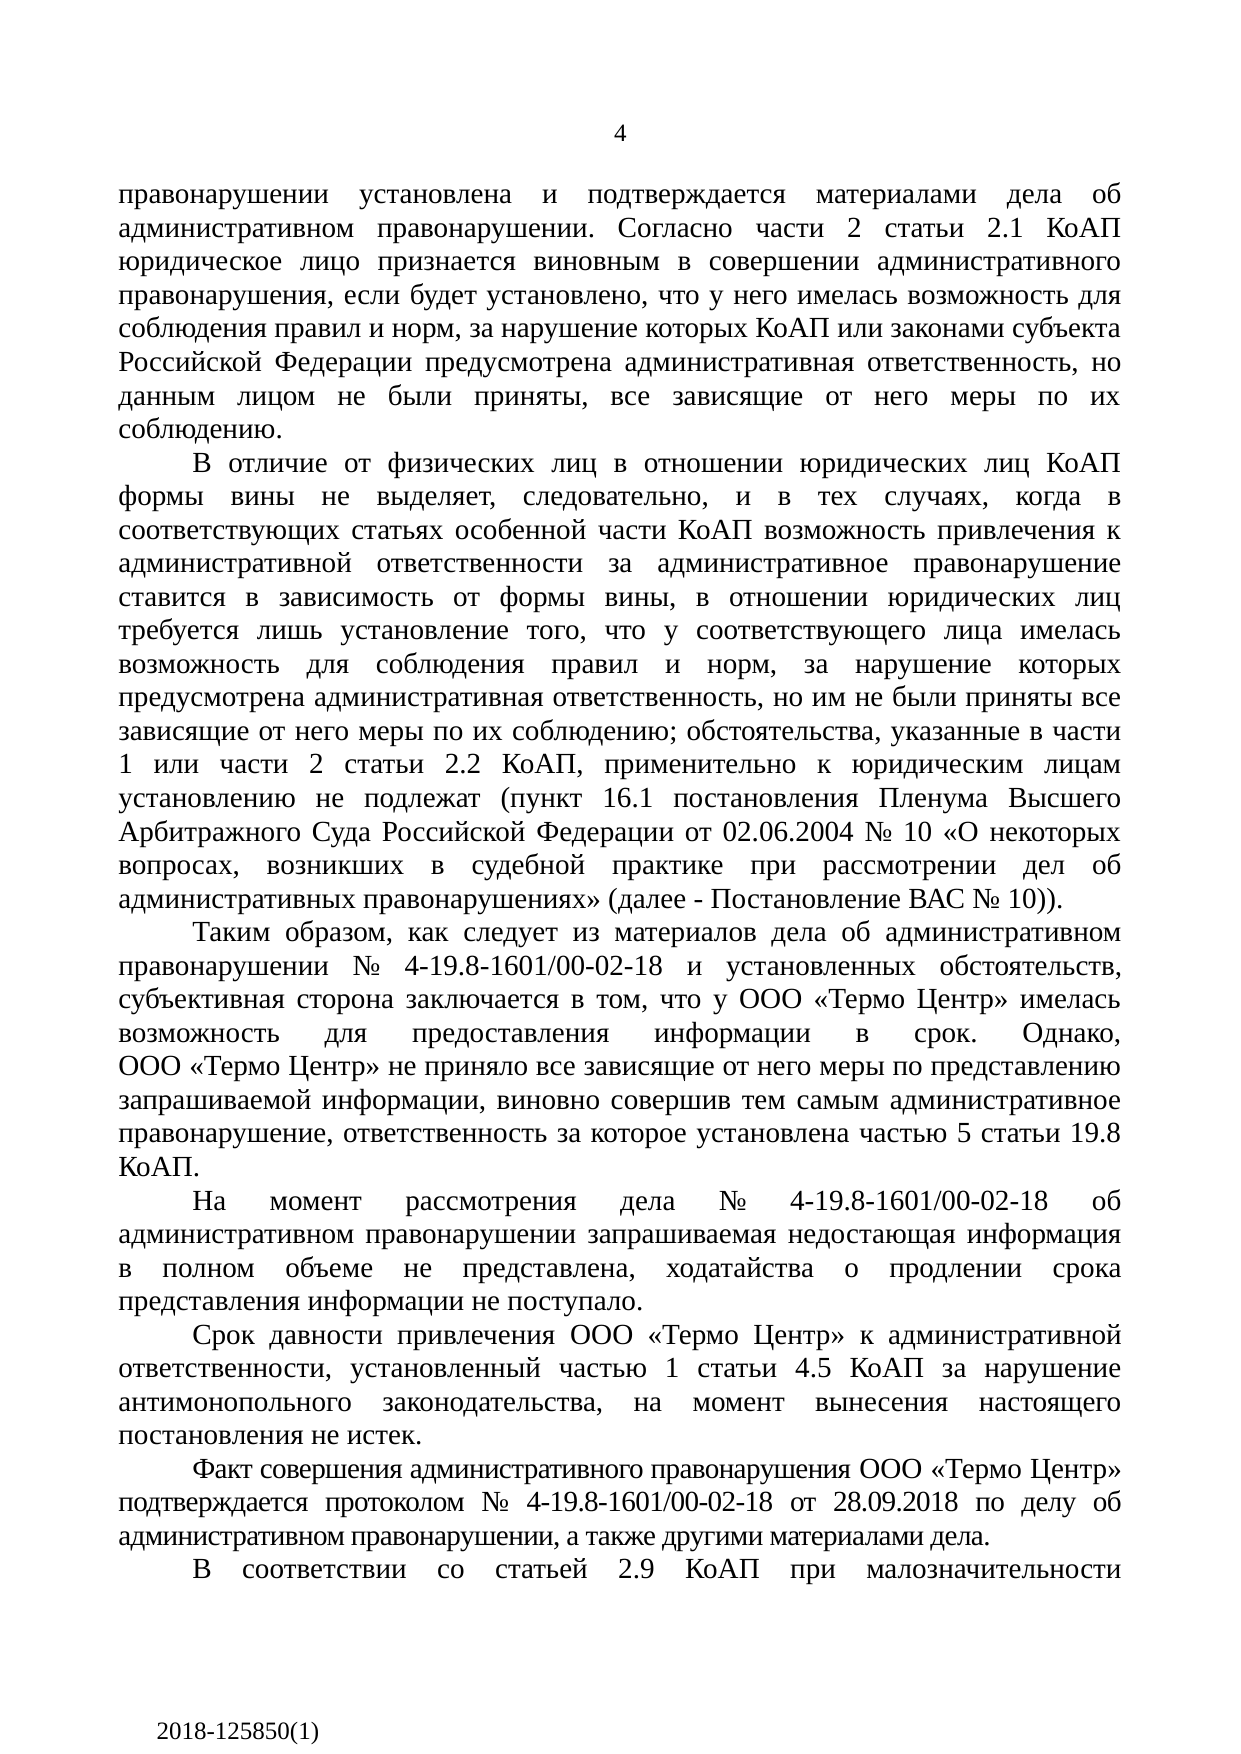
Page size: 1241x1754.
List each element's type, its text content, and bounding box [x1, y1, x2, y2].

text Срок давности привлечения ООО «Термо Центр» к административной ответственности, установленный частью 1 статьи 4.5 КоАП за нарушение антимонопольного законодательства, на момент вынесения настоящего постановления не истек. [118, 1317, 1122, 1451]
text Таким образом, как следует из материалов дела об административном правонарушении № 4-19.8-1601/00-02-18 и установленных обстоятельств, субъективная сторона заключается в том, что у ООО «Термо Центр» имелась возможность для предоставления информации в срок. Однако, ООО «Термо Центр» не приняло все зависящие от него меры по представлению запрашиваемой информации, виновно совершив тем самым административное правонарушение, ответственность за которое установлена частью 5 статьи 19.8 КоАП. [118, 914, 1122, 1183]
text В отличие от физических лиц в отношении юридических лиц КоАП формы вины не выделяет, следовательно, и в тех случаях, когда в соответствующих статьях особенной части КоАП возможность привлечения к административной ответственности за административное правонарушение ставится в зависимость от формы вины, в отношении юридических лиц требуется лишь установление того, что у соответствующего лица имелась возможность для соблюдения правил и норм, за нарушение которых предусмотрена административная ответственность, но им не были приняты все зависящие от него меры по их соблюдению; обстоятельства, указанные в части 1 или части 2 статьи 2.2 КоАП, применительно к юридическим лицам установлению не подлежат (пункт 16.1 постановления Пленума Высшего Арбитражного Суда Российской Федерации от 02.06.2004 № 10 «О некоторых вопросах, возникших в судебной практике при рассмотрении дел об административных правонарушениях» (далее - Постановление ВАС № 10)). [118, 445, 1122, 914]
text Факт совершения административного правонарушения ООО «Термо Центр» подтверждается протоколом № 4-19.8-1601/00-02-18 от 28.09.2018 по делу об административном правонарушении, а также другими материалами дела. [118, 1451, 1122, 1552]
text правонарушении установлена и подтверждается материалами дела об административном правонарушении. Согласно части 2 статьи 2.1 КоАП юридическое лицо признается виновным в совершении административного правонарушения, если будет установлено, что у него имелась возможность для соблюдения правил и норм, за нарушение которых КоАП или законами субъекта Российской Федерации предусмотрена административная ответственность, но данным лицом не были приняты, все зависящие от него меры по их соблюдению. [118, 176, 1122, 445]
text В соответствии со статьей 2.9 КоАП при малозначительности [118, 1552, 1122, 1585]
text На момент рассмотрения дела № 4-19.8-1601/00-02-18 об административном правонарушении запрашиваемая недостающая информация в полном объеме не представлена, ходатайства о продлении срока представления информации не поступало. [118, 1183, 1122, 1317]
